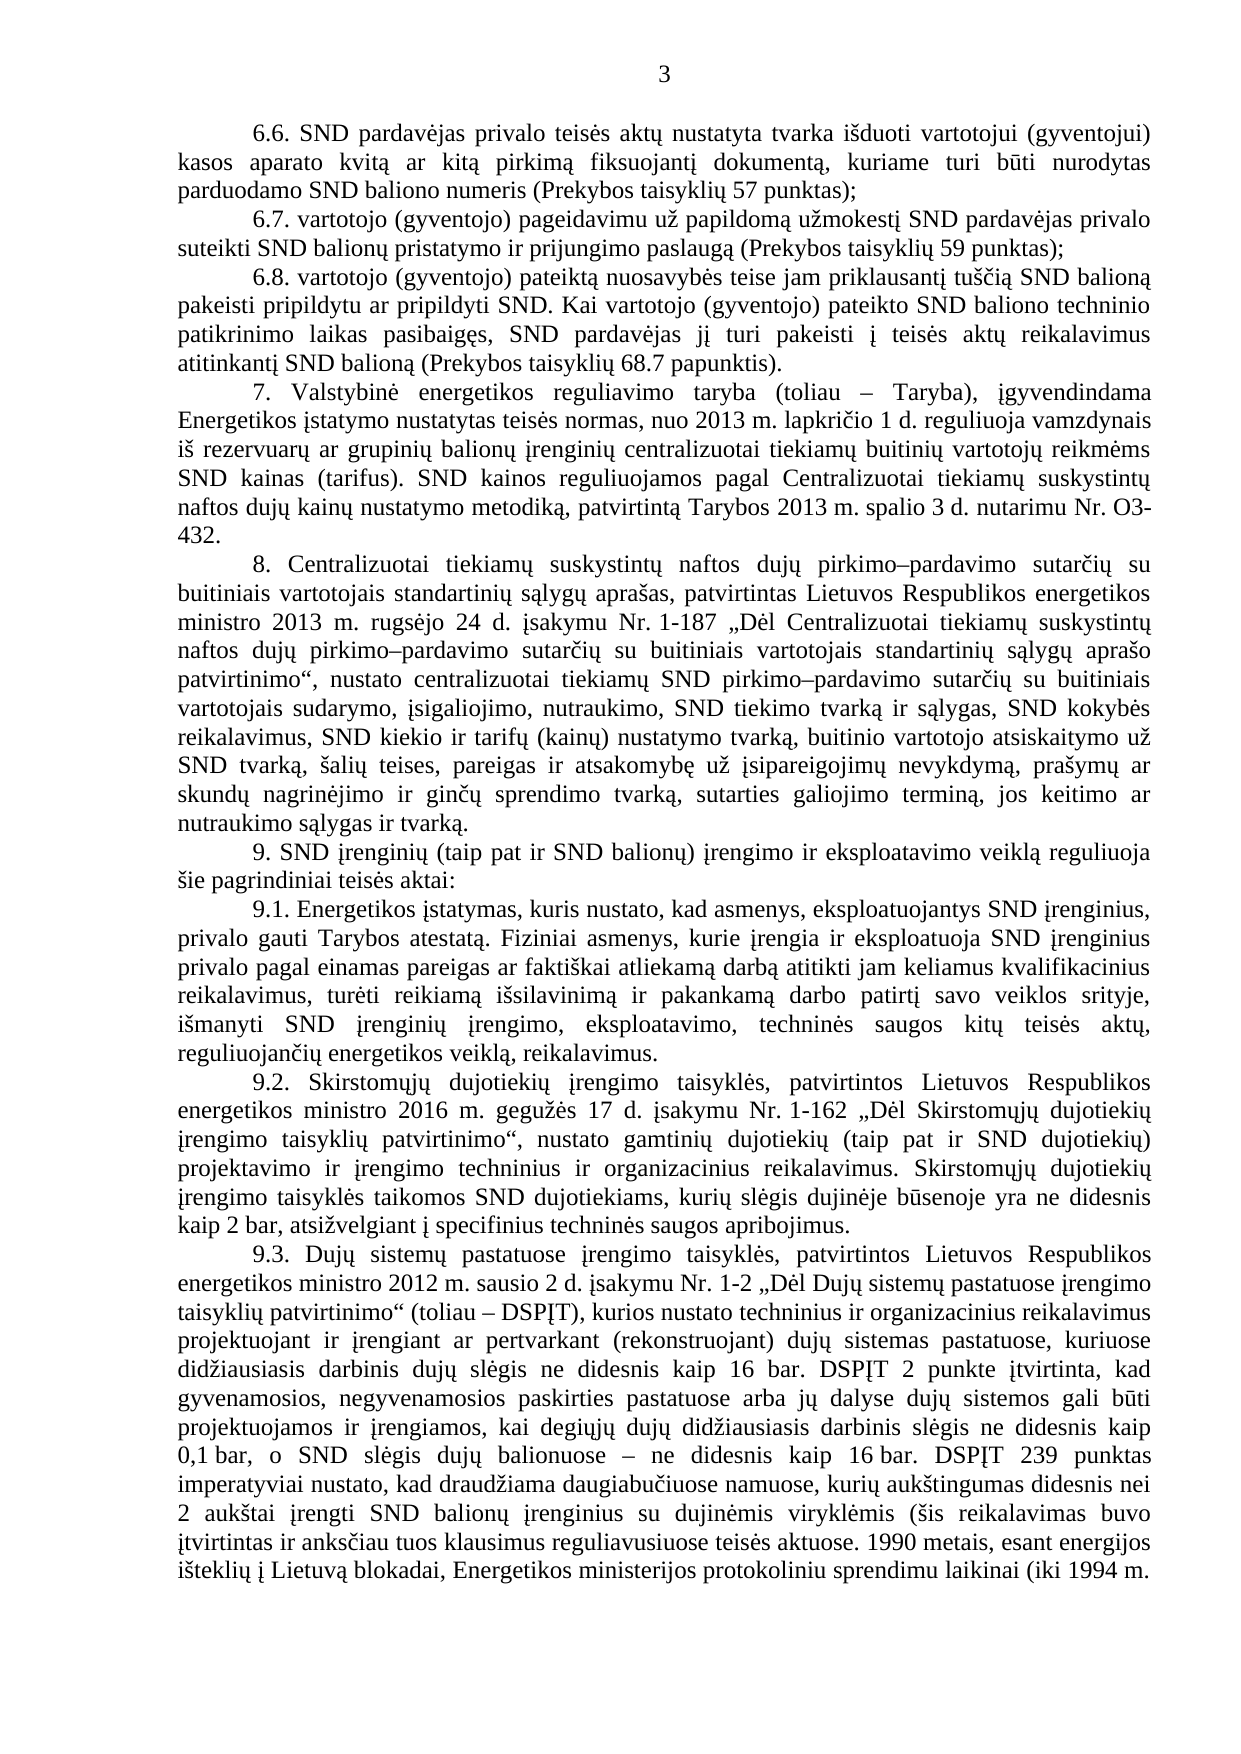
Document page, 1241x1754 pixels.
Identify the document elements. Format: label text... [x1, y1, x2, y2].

text 9. SND įrenginių (taip pat ir SND balionų) įrengimo ir eksploatavimo veiklą reguliuoja šie pagrindiniai teisės aktai: [177, 837, 1152, 894]
text 6.7. vartotojo (gyventojo) pageidavimu už papildomą užmokestį SND pardavėjas privalo suteikti SND balionų pristatymo ir prijungimo paslaugą (Prekybos taisyklių 59 punktas); [177, 204, 1152, 262]
text 6.8. vartotojo (gyventojo) pateiktą nuosavybės teise jam priklausantį tuščią SND balioną pakeisti pripildytu ar pripildyti SND. Kai vartotojo (gyventojo) pateikto SND baliono techninio patikrinimo laikas pasibaigęs, SND pardavėjas jį turi pakeisti į teisės aktų reikalavimus atitinkantį SND balioną (Prekybos taisyklių 68.7 papunktis). [177, 262, 1152, 377]
text 9.1. Energetikos įstatymas, kuris nustato, kad asmenys, eksploatuojantys SND įrenginius, privalo gauti Tarybos atestatą. Fiziniai asmenys, kurie įrengia ir eksploatuoja SND įrenginius privalo pagal einamas pareigas ar faktiškai atliekamą darbą atitikti jam keliamus kvalifikacinius reikalavimus, turėti reikiamą išsilavinimą ir pakankamą darbo patirtį savo veiklos srityje, išmanyti SND įrenginių įrengimo, eksploatavimo, techninės saugos kitų teisės aktų, reguliuojančių energetikos veiklą, reikalavimus. [177, 894, 1152, 1067]
text 6.6. SND pardavėjas privalo teisės aktų nustatyta tvarka išduoti vartotojui (gyventojui) kasos aparato kvitą ar kitą pirkimą fiksuojantį dokumentą, kuriame turi būti nurodytas parduodamo SND baliono numeris (Prekybos taisyklių 57 punktas); [177, 118, 1152, 204]
text 7. Valstybinė energetikos reguliavimo taryba (toliau – Taryba), įgyvendindama Energetikos įstatymo nustatytas teisės normas, nuo 2013 m. lapkričio 1 d. reguliuoja vamzdynais iš rezervuarų ar grupinių balionų įrenginių centralizuotai tiekiamų buitinių vartotojų reikmėms SND kainas (tarifus). SND kainos reguliuojamos pagal Centralizuotai tiekiamų suskystintų naftos dujų kainų nustatymo metodiką, patvirtintą Tarybos 2013 m. spalio 3 d. nutarimu Nr. O3-432. [177, 377, 1152, 549]
text 8. Centralizuotai tiekiamų suskystintų naftos dujų pirkimo–pardavimo sutarčių su buitiniais vartotojais standartinių sąlygų aprašas, patvirtintas Lietuvos Respublikos energetikos ministro 2013 m. rugsėjo 24 d. įsakymu Nr. 1-187 „Dėl Centralizuotai tiekiamų suskystintų naftos dujų pirkimo–pardavimo sutarčių su buitiniais vartotojais standartinių sąlygų aprašo patvirtinimo“, nustato centralizuotai tiekiamų SND pirkimo–pardavimo sutarčių su buitiniais vartotojais sudarymo, įsigaliojimo, nutraukimo, SND tiekimo tvarką ir sąlygas, SND kokybės reikalavimus, SND kiekio ir tarifų (kainų) nustatymo tvarką, buitinio vartotojo atsiskaitymo už SND tvarką, šalių teises, pareigas ir atsakomybę už įsipareigojimų nevykdymą, prašymų ar skundų nagrinėjimo ir ginčų sprendimo tvarką, sutarties galiojimo terminą, jos keitimo ar nutraukimo sąlygas ir tvarką. [177, 549, 1152, 837]
text 9.3. Dujų sistemų pastatuose įrengimo taisyklės, patvirtintos Lietuvos Respublikos energetikos ministro 2012 m. sausio 2 d. įsakymu Nr. 1-2 „Dėl Dujų sistemų pastatuose įrengimo taisyklių patvirtinimo“ (toliau – DSPĮT), kurios nustato techninius ir organizacinius reikalavimus projektuojant ir įrengiant ar pertvarkant (rekonstruojant) dujų sistemas pastatuose, kuriuose didžiausiasis darbinis dujų slėgis ne didesnis kaip 16 bar. DSPĮT 2 punkte įtvirtinta, kad gyvenamosios, negyvenamosios paskirties pastatuose arba jų dalyse dujų sistemos gali būti projektuojamos ir įrengiamos, kai degiųjų dujų didžiausiasis darbinis slėgis ne didesnis kaip 0,1 bar, o SND slėgis dujų balionuose – ne didesnis kaip 16 bar. DSPĮT 239 punktas imperatyviai nustato, kad draudžiama daugiabučiuose namuose, kurių aukštingumas didesnis nei 2 aukštai įrengti SND balionų įrenginius su dujinėmis viryklėmis (šis reikalavimas buvo įtvirtintas ir anksčiau tuos klausimus reguliavusiuose teisės aktuose. 1990 metais, esant energijos išteklių į Lietuvą blokadai, Energetikos ministerijos protokoliniu sprendimu laikinai (iki 1994 m. [177, 1239, 1152, 1584]
text 9.2. Skirstomųjų dujotiekių įrengimo taisyklės, patvirtintos Lietuvos Respublikos energetikos ministro 2016 m. gegužės 17 d. įsakymu Nr. 1-162 „Dėl Skirstomųjų dujotiekių įrengimo taisyklių patvirtinimo“, nustato gamtinių dujotiekių (taip pat ir SND dujotiekių) projektavimo ir įrengimo techninius ir organizacinius reikalavimus. Skirstomųjų dujotiekių įrengimo taisyklės taikomos SND dujotiekiams, kurių slėgis dujinėje būsenoje yra ne didesnis kaip 2 bar, atsižvelgiant į specifinius techninės saugos apribojimus. [177, 1067, 1152, 1239]
